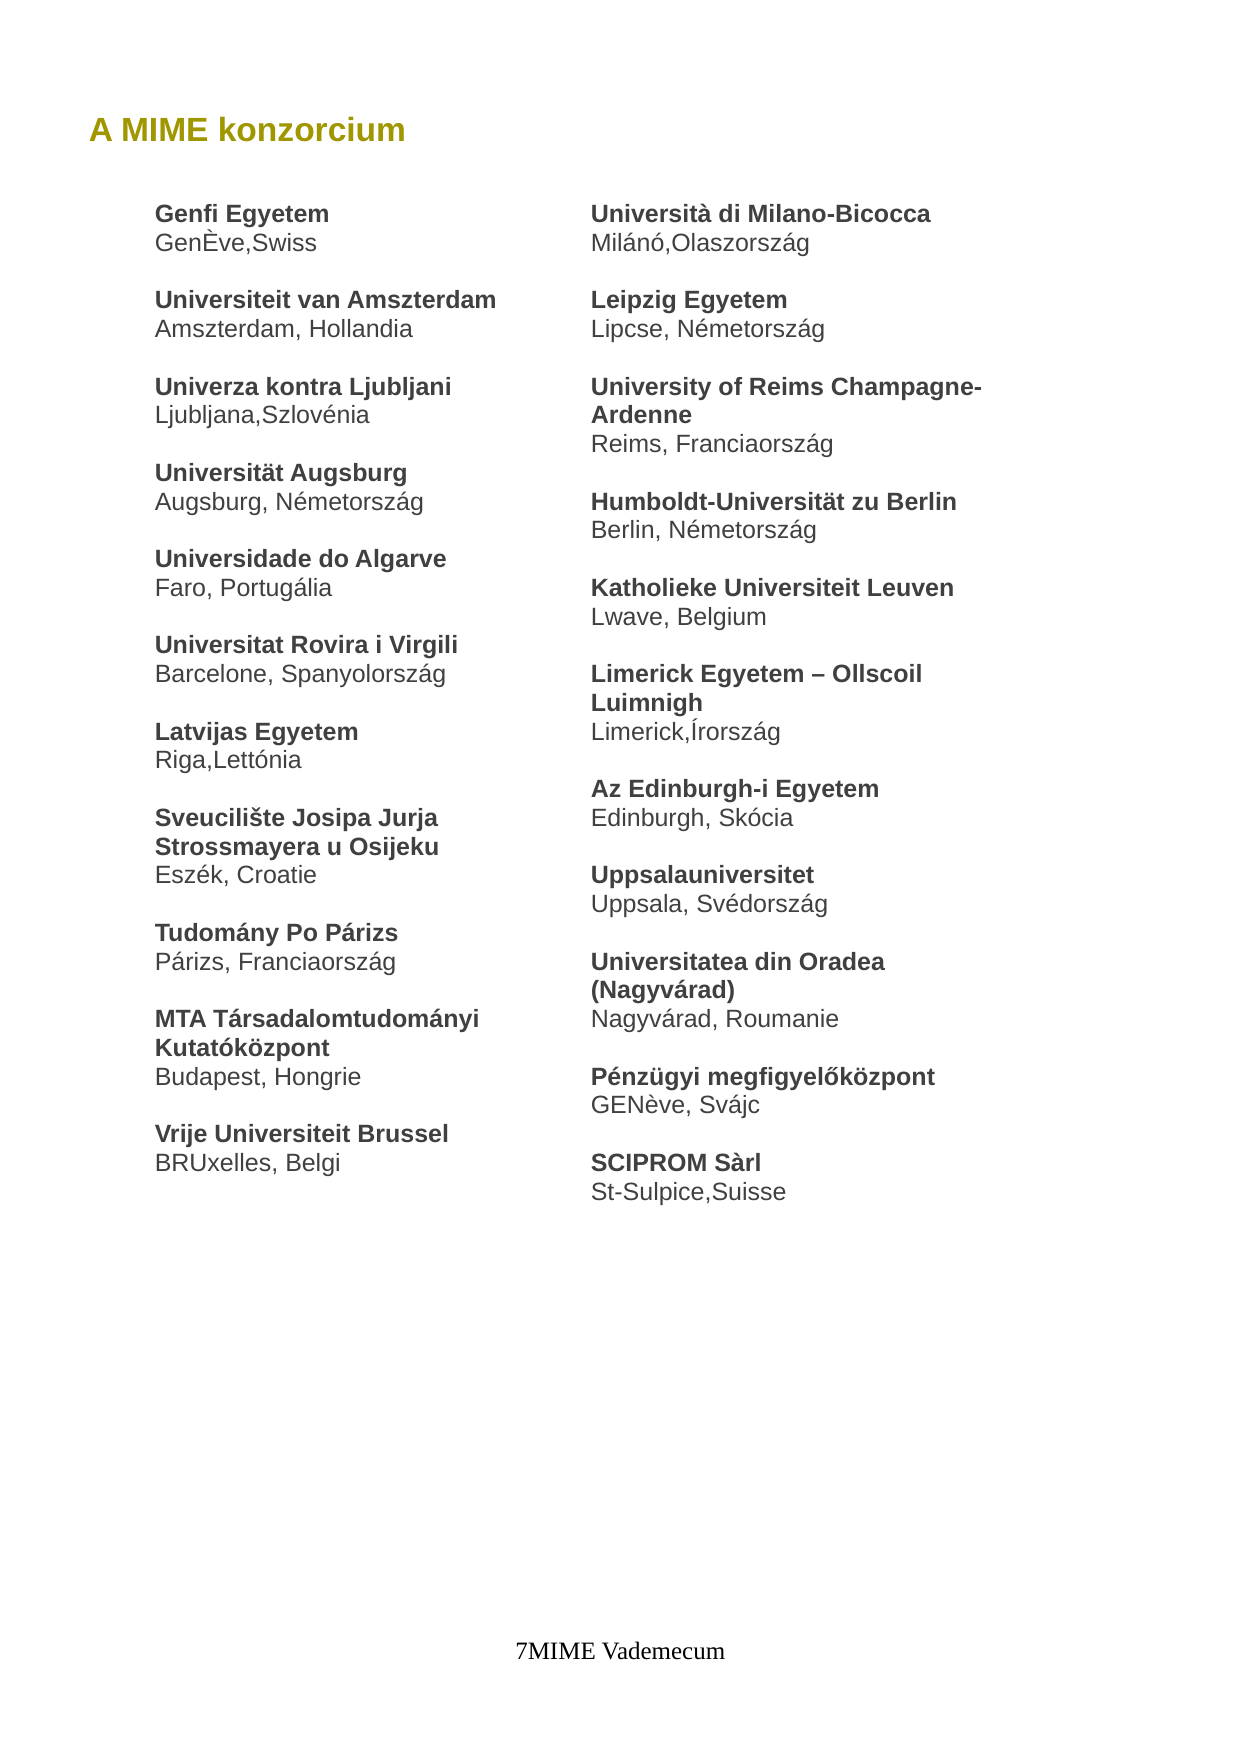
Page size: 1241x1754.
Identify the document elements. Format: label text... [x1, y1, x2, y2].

text Párizs, Franciaország [154, 946, 591, 975]
text Ljubljana,Szlovénia [154, 400, 591, 429]
text Augsburg, Németország [154, 486, 591, 515]
text Limerick Egyetem – Ollscoil Luimnigh [591, 659, 1026, 716]
text Amszterdam, Hollandia [154, 314, 591, 343]
subtitle A MIME konzorcium [88, 109, 1152, 148]
text Univerza kontra Ljubljani [154, 371, 591, 400]
text Nagyvárad, Roumanie [591, 1004, 1026, 1033]
text Az Edinburgh-i Egyetem [591, 774, 1026, 803]
text Milánó,Olaszország [591, 228, 1026, 256]
text Pénzügyi megfigyelőközpont [591, 1061, 1026, 1090]
text Edinburgh, Skócia [591, 803, 1026, 831]
text BRUxelles, Belgi [154, 1148, 591, 1176]
text GenÈve,Swiss [154, 228, 591, 256]
text Genfi Egyetem [154, 199, 591, 228]
text Universidade do Algarve [154, 544, 591, 573]
text Barcelone, Spanyolország [154, 659, 591, 688]
text Vrije Universiteit Brussel [154, 1119, 591, 1148]
text Leipzig Egyetem [591, 285, 1026, 314]
text SCIPROM Sàrl [591, 1148, 1026, 1176]
text Strossmayera u Osijeku [154, 831, 591, 860]
text Riga,Lettónia [154, 745, 591, 774]
text GENève, Svájc [591, 1090, 1026, 1119]
text Budapest, Hongrie [154, 1061, 591, 1090]
text Faro, Portugália [154, 573, 591, 601]
text Katholieke Universiteit Leuven [591, 573, 1026, 601]
text Universitat Rovira i Virgili [154, 630, 591, 659]
text Reims, Franciaország [591, 429, 1026, 458]
text Tudomány Po Párizs [154, 918, 591, 946]
text Universitatea din Oradea (Nagyvárad) [591, 946, 1026, 1004]
text Latvijas Egyetem [154, 716, 591, 745]
text University of Reims Champagne-Ardenne [591, 371, 1026, 429]
text Berlin, Németország [591, 515, 1026, 544]
text St-Sulpice,Suisse [591, 1176, 1026, 1205]
text Uppsala, Svédország [591, 889, 1026, 918]
subtitle [146, 190, 1035, 1509]
text Universität Augsburg [154, 458, 591, 486]
text MTA Társadalomtudományi Kutatóközpont [154, 1004, 591, 1061]
text Lipcse, Németország [591, 314, 1026, 343]
text Eszék, Croatie [154, 860, 591, 889]
text Humboldt-Universität zu Berlin [591, 486, 1026, 515]
text Uppsalauniversitet [591, 860, 1026, 889]
text Sveucilište Josipa Jurja [154, 803, 591, 831]
text Università di Milano-Bicocca [591, 199, 1026, 228]
text Lwave, Belgium [591, 601, 1026, 630]
text Limerick,Írország [591, 716, 1026, 745]
text Universiteit van Amszterdam [154, 285, 591, 314]
